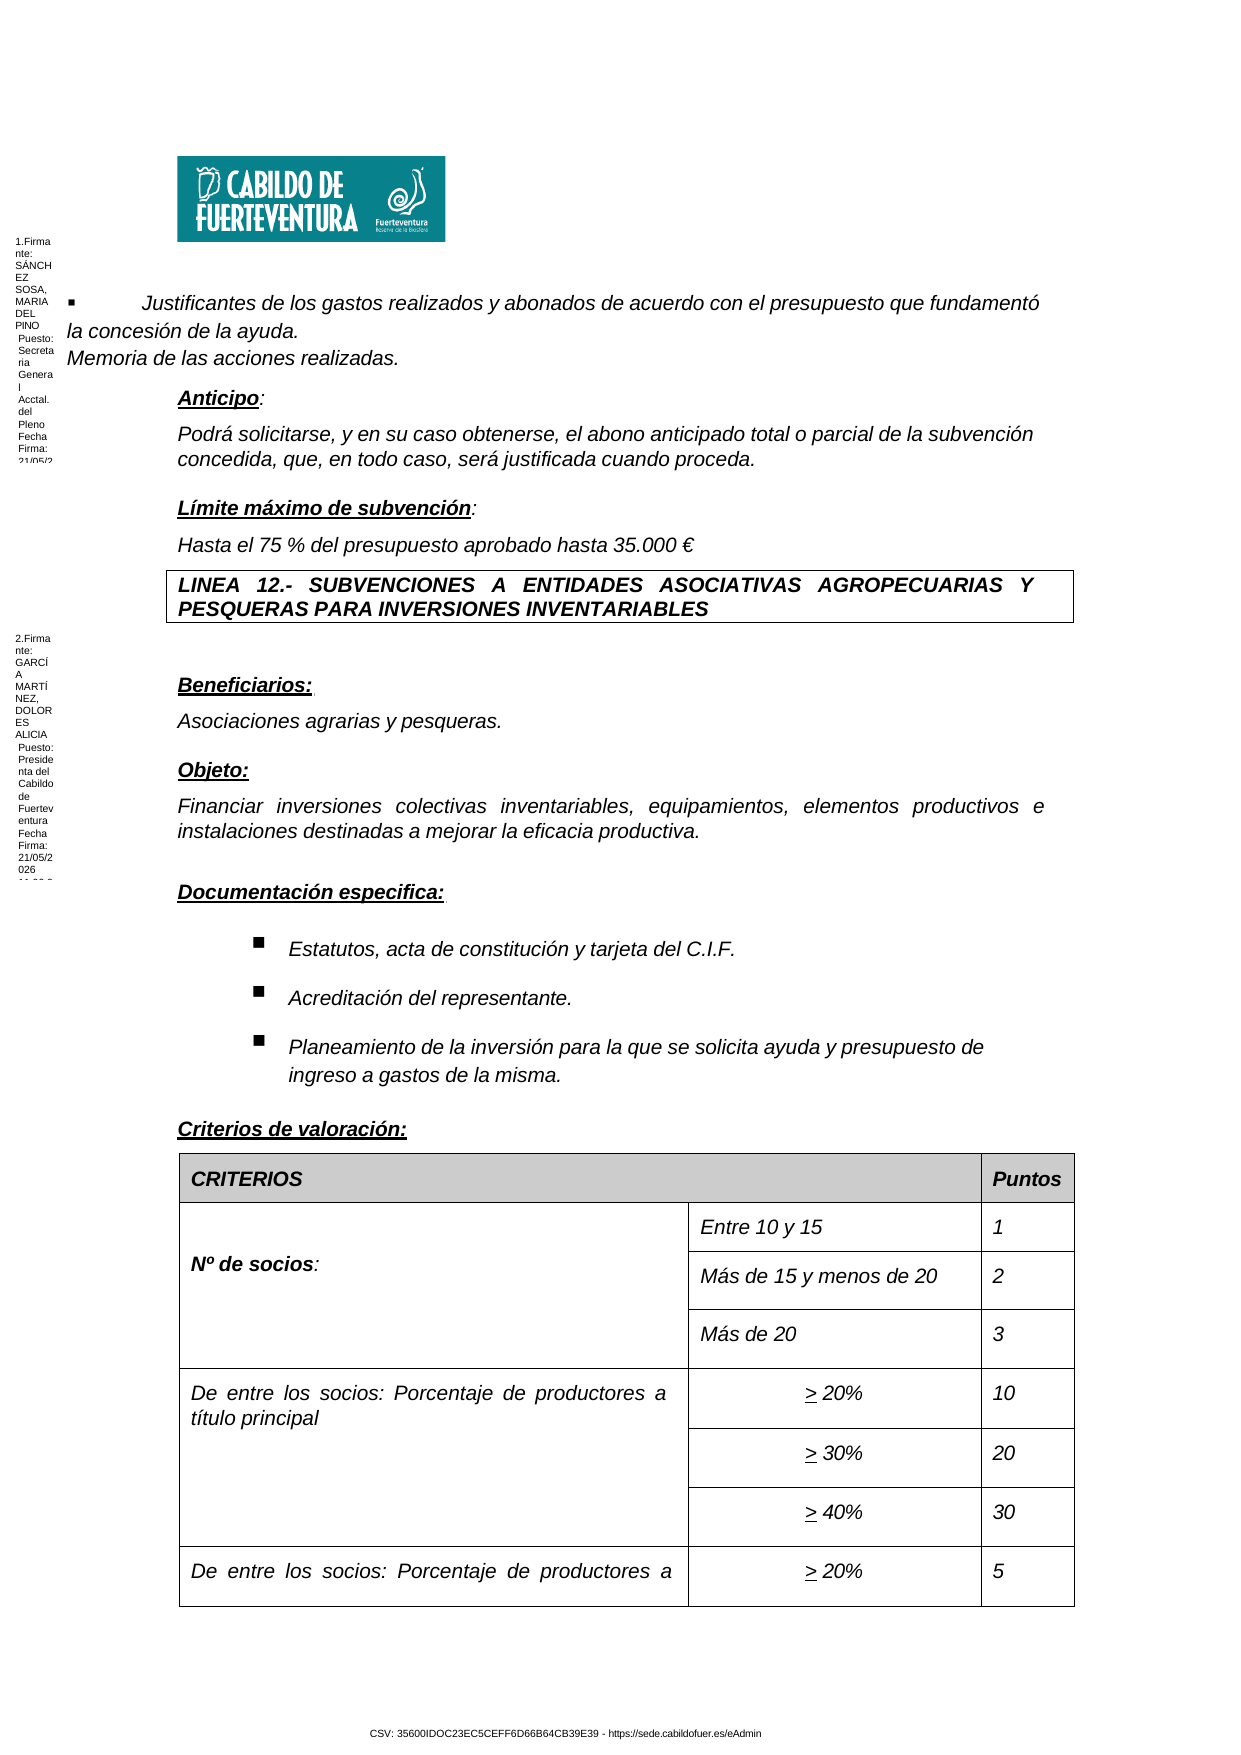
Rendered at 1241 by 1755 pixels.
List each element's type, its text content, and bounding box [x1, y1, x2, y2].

table_cell 10 [982, 1369, 1074, 1428]
table_cell Entre 10 y 15 [689, 1203, 981, 1251]
table_cell Nº de socios: [180, 1203, 688, 1368]
table_cell De entre los socios: Porcentaje de productores a título principal [180, 1369, 688, 1546]
subtitle Límite máximo de subvención: [177, 496, 1170, 520]
text Puesto: Secretaria General Acctal. del Pleno Fecha Firma: 21/05/2026 10:58:02 [18, 332, 54, 463]
table_cell > 40% [689, 1488, 981, 1546]
subtitle Beneficiarios: [177, 672, 1170, 696]
table_cell De entre los socios: Porcentaje de productores a [180, 1547, 688, 1606]
table_cell 20 [982, 1429, 1074, 1487]
text Hasta el 75 % del presupuesto aprobado hasta 35.000 € [177, 532, 1170, 557]
text Asociaciones agrarias y pesqueras. [177, 709, 1170, 733]
text 2.Firmante: GARCÍA MARTÍNEZ, DOLORES ALICIA [15, 633, 54, 741]
subtitle Criterios de valoración: [177, 1116, 1170, 1141]
text LINEA 12.- SUBVENCIONES A ENTIDADES ASOCIATIVAS AGROPECUARIAS Y PESQUERAS PARA INVERSIONES INVENTARIABLES [178, 573, 1073, 621]
text Podrá solicitarse, y en su caso obtenerse, el abono anticipado total o parcial de la subvención concedida, que, en todo caso, será justificada cuando proceda. [177, 422, 1058, 471]
list Estatutos, acta de constitución y tarjeta del C.I.F. [251, 917, 1170, 967]
text Financiar inversiones colectivas inventariables, equipamientos, elementos productivos e instalaciones destinadas a mejorar la eficacia productiva. [177, 794, 1058, 843]
table_cell > 20% [689, 1369, 981, 1428]
table_cell 3 [982, 1310, 1074, 1368]
text 1.Firmante: SÁNCHEZ SOSA,MARIA DEL PINO [15, 236, 54, 332]
list Justificantes de los gastos realizados y abonados de acuerdo con el presupuesto que fundamentó la concesión de la ayuda. [67, 291, 1043, 343]
list Memoria de las acciones realizadas. [54, 346, 1170, 370]
table_header Puntos [982, 1154, 1074, 1202]
table_cell Más de 15 y menos de 20 [689, 1252, 981, 1309]
list Planeamiento de la inversión para la que se solicita ayuda y presupuesto de ingreso a gastos de la misma. [251, 1017, 992, 1087]
table_cell 2 [982, 1252, 1074, 1309]
subtitle Anticipo: [177, 386, 1170, 410]
table_cell > 20% [689, 1547, 981, 1606]
list Acreditación del representante. [251, 967, 1170, 1015]
table_cell Más de 20 [689, 1310, 981, 1368]
table_cell 30 [982, 1488, 1074, 1546]
table_cell 1 [982, 1203, 1074, 1251]
table_header CRITERIOS [180, 1154, 981, 1202]
text Puesto: Presidenta del Cabildo de Fuerteventura Fecha Firma: 21/05/2026 11:00:05 [18, 741, 54, 879]
subtitle Documentación especifica: [177, 880, 1170, 904]
subtitle Objeto: [177, 758, 1170, 782]
table_cell 5 [982, 1547, 1074, 1606]
table_cell > 30% [689, 1429, 981, 1487]
